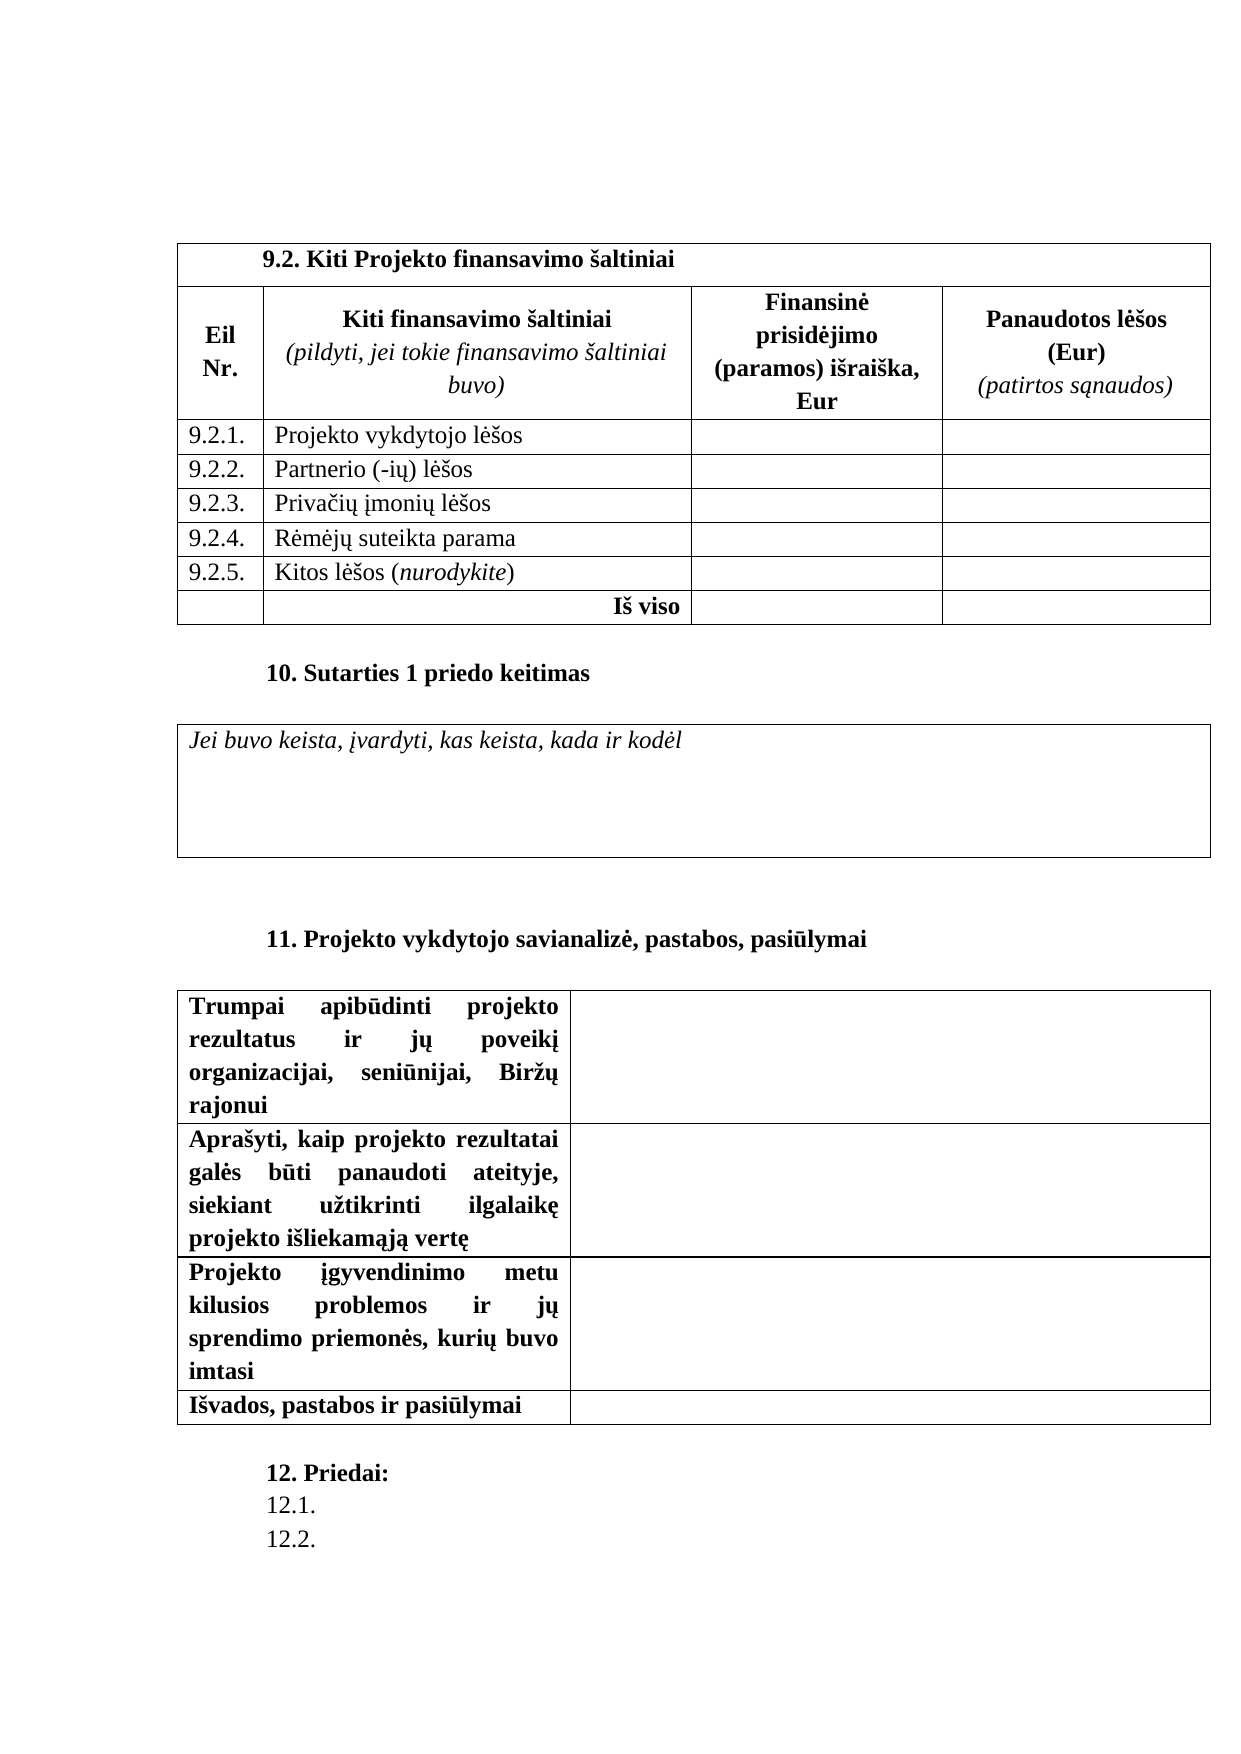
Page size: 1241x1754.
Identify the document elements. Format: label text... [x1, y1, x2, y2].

table_cell Kiti finansavimo šaltiniai (pildyti, jei tokie finansavimo šaltiniai buvo) [264, 287, 691, 419]
table_cell Aprašyti, kaip projekto rezultatai galės būti panaudoti ateityje, siekiant užtikrinti ilgalaikę projekto išliekamąją vertę [178, 1124, 570, 1256]
table_cell 9.2.5. [178, 557, 263, 590]
table_cell Eil Nr. [178, 287, 263, 419]
table_header 9.2. Kiti Projekto finansavimo šaltiniai [178, 244, 1210, 286]
table_cell Projekto įgyvendinimo metu kilusios problemos ir jų sprendimo priemonės, kurių buvo imtasi [178, 1258, 570, 1389]
table_cell Rėmėjų suteikta parama [264, 523, 691, 556]
table_cell [943, 489, 1210, 522]
table_cell [943, 591, 1210, 624]
table_cell 9.2.2. [178, 455, 263, 487]
table_cell [692, 557, 942, 590]
table_cell [943, 523, 1210, 556]
text 12. Priedai: [177, 1458, 1181, 1486]
table_cell 9.2.4. [178, 523, 263, 556]
table_cell 9.2.3. [178, 489, 263, 522]
table_cell [692, 523, 942, 556]
table_header Jei buvo keista, įvardyti, kas keista, kada ir kodėl [178, 725, 1210, 857]
table_cell [943, 557, 1210, 590]
table_cell 9.2.1. [178, 420, 263, 453]
table_cell [571, 1391, 1210, 1423]
table_cell Finansinė prisidėjimo (paramos) išraiška, Eur [692, 287, 942, 419]
table_cell [943, 420, 1210, 453]
table_header Trumpai apibūdinti projekto rezultatus ir jų poveikį organizacijai, seniūnijai, Biržų rajonui [178, 991, 570, 1123]
table_cell Kitos lėšos (nurodykite) [264, 557, 691, 590]
table_cell Panaudotos lėšos (Eur) (patirtos sąnaudos) [943, 287, 1210, 419]
text 10. Sutarties 1 priedo keitimas [177, 658, 1181, 687]
table_cell Išvados, pastabos ir pasiūlymai [178, 1391, 570, 1423]
table_cell Partnerio (-ių) lėšos [264, 455, 691, 487]
table_cell [692, 420, 942, 453]
table_header [571, 991, 1210, 1123]
table_cell [692, 489, 942, 522]
table_cell [692, 455, 942, 487]
text 12.1. [177, 1491, 1181, 1519]
table_cell [692, 591, 942, 624]
text 11. Projekto vykdytojo savianalizė, pastabos, pasiūlymai [177, 924, 1181, 953]
table_cell [571, 1124, 1210, 1256]
table_cell Privačių įmonių lėšos [264, 489, 691, 522]
table_cell Iš viso [264, 591, 691, 624]
table_cell [571, 1258, 1210, 1389]
table_cell Projekto vykdytojo lėšos [264, 420, 691, 453]
text 12.2. [177, 1524, 1181, 1552]
table_cell [943, 455, 1210, 487]
table_cell [178, 591, 263, 624]
